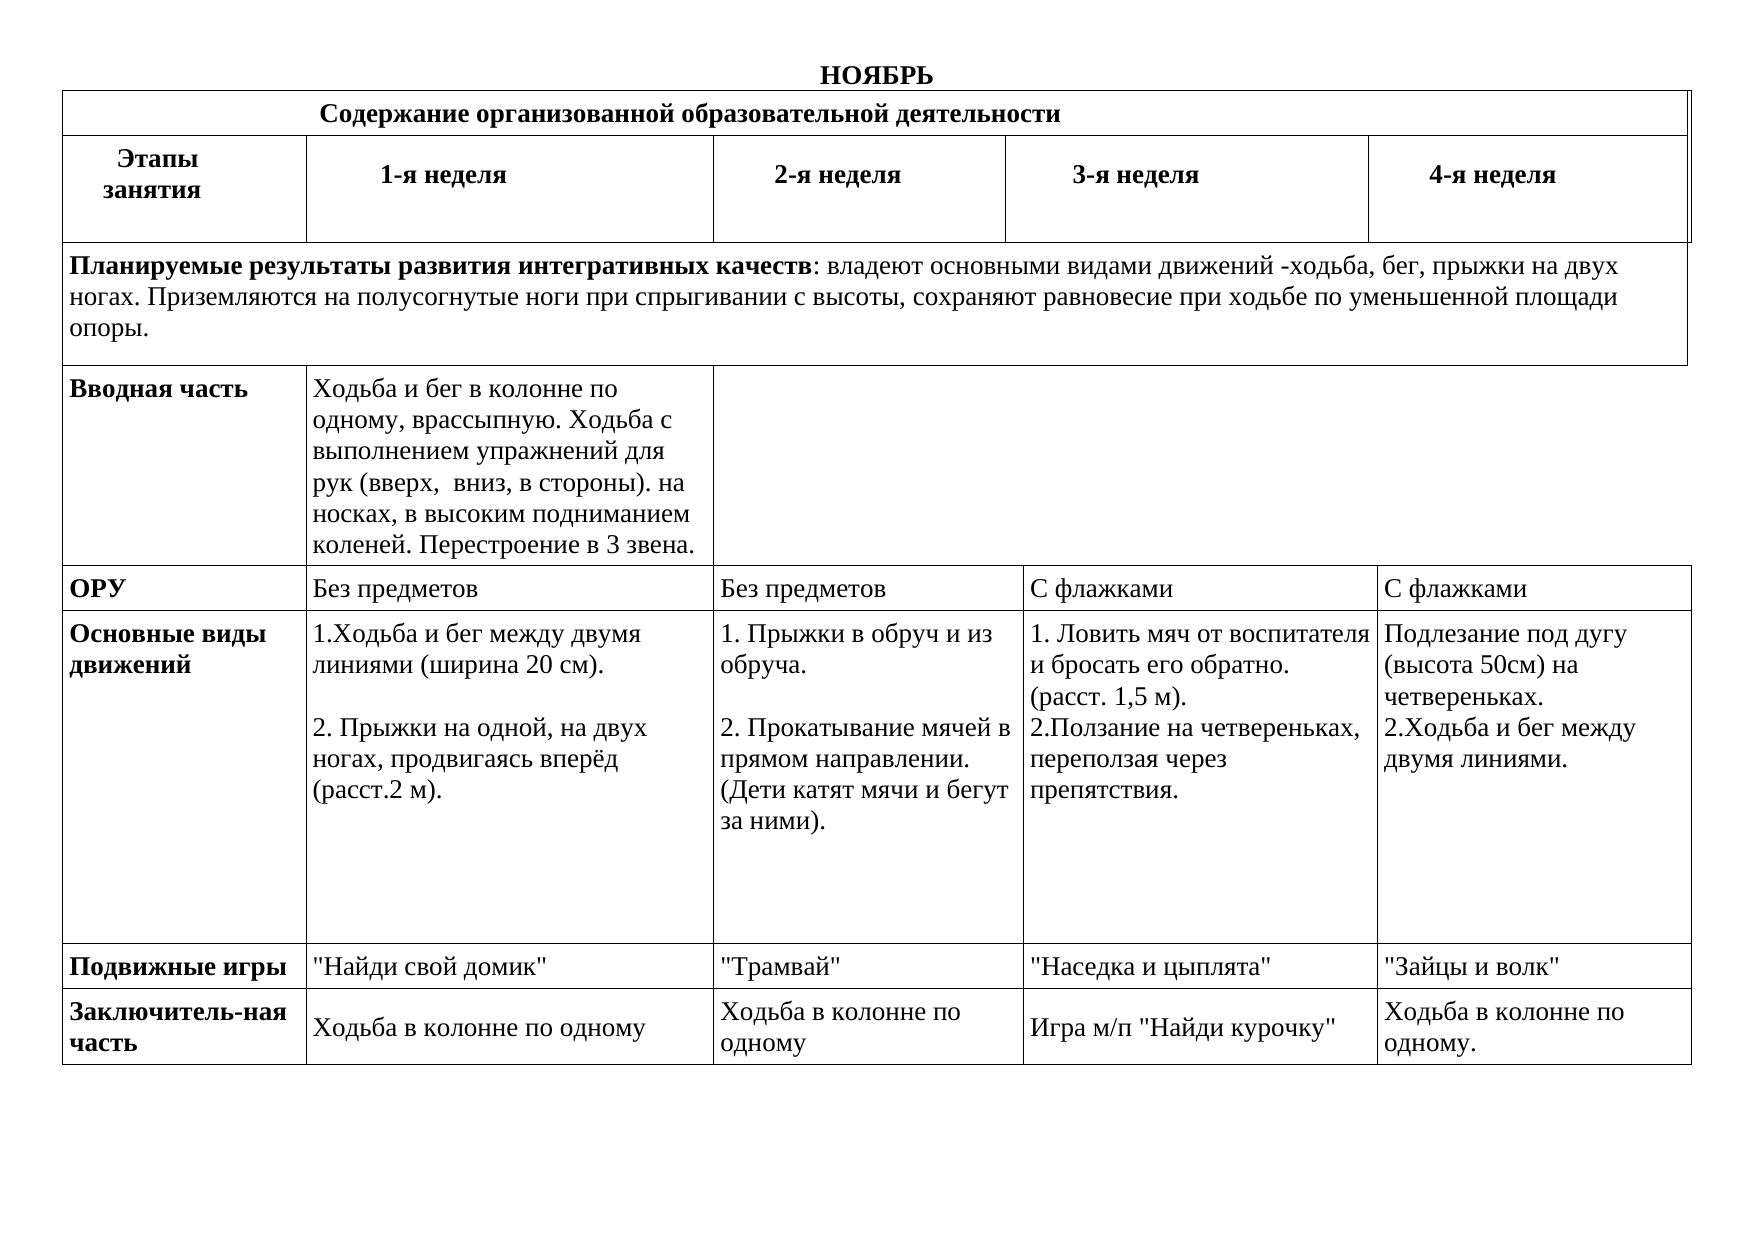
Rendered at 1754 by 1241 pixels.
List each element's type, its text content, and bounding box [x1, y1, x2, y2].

table_cell 1.Ходьба и бег между двумя линиями (ширина 20 см). 2. Прыжки на одной, на двух ногах, продвигаясь вперёд (расст.2 м). [307, 611, 713, 943]
table_cell "Зайцы и волк" [1378, 944, 1691, 988]
table_cell Игра м/п "Найди курочку" [1024, 989, 1377, 1064]
table_cell Этапы занятия [63, 136, 306, 242]
table_header Содержание организованной образовательной деятельности [63, 91, 1687, 135]
table_cell С флажками [1378, 566, 1691, 610]
table_cell ОРУ [63, 566, 306, 610]
table_cell Планируемые результаты развития интегративных качеств: владеют основными видами движений -ходьба, бег, прыжки на двух ногах. Приземляются на полусогнутые ноги при спрыгивании с высоты, сохраняют равновесие при ходьбе по уменьшенной площади опоры. [63, 243, 1687, 365]
table_cell 3-я неделя [1006, 136, 1368, 242]
text НОЯБРЬ [118, 59, 1636, 90]
table_cell 1. Ловить мяч от воспитателя и бросать его обратно. (расст. 1,5 м). 2.Ползание на четвереньках, переползая через препятствия. [1024, 611, 1377, 943]
table_cell Ходьба в колонне по одному [714, 989, 1023, 1064]
table_cell Вводная часть [63, 366, 306, 565]
table_cell Заключитель-ная часть [63, 989, 306, 1064]
table_cell Ходьба в колонне по одному. [1378, 989, 1691, 1064]
table_cell Основные виды движений [63, 611, 306, 943]
table_cell 1. Прыжки в обруч и из обруча. 2. Прокатывание мячей в прямом направлении. (Дети катят мячи и бегут за ними). [714, 611, 1023, 943]
table_cell С флажками [1024, 566, 1377, 610]
table_cell "Найди свой домик" [307, 944, 713, 988]
table_cell Без предметов [714, 566, 1023, 610]
table_cell Ходьба в колонне по одному [307, 989, 713, 1064]
table_cell "Наседка и цыплята" [1024, 944, 1377, 988]
table_cell 2-я неделя [714, 136, 1005, 242]
table_cell 4-я неделя [1369, 136, 1687, 242]
table_cell Подвижные игры [63, 944, 306, 988]
table_cell "Трамвай" [714, 944, 1023, 988]
table_cell Без предметов [307, 566, 713, 610]
table_cell 1-я неделя [307, 136, 713, 242]
table_cell Ходьба и бег в колонне по одному, врассыпную. Ходьба с выполнением упражнений для рук (вверх, вниз, в стороны). на носках, в высоким подниманием коленей. Перестроение в 3 звена. [307, 366, 713, 565]
table_cell [714, 365, 1691, 565]
table_cell Подлезание под дугу (высота 50см) на четвереньках. 2.Ходьба и бег между двумя линиями. [1378, 611, 1691, 943]
